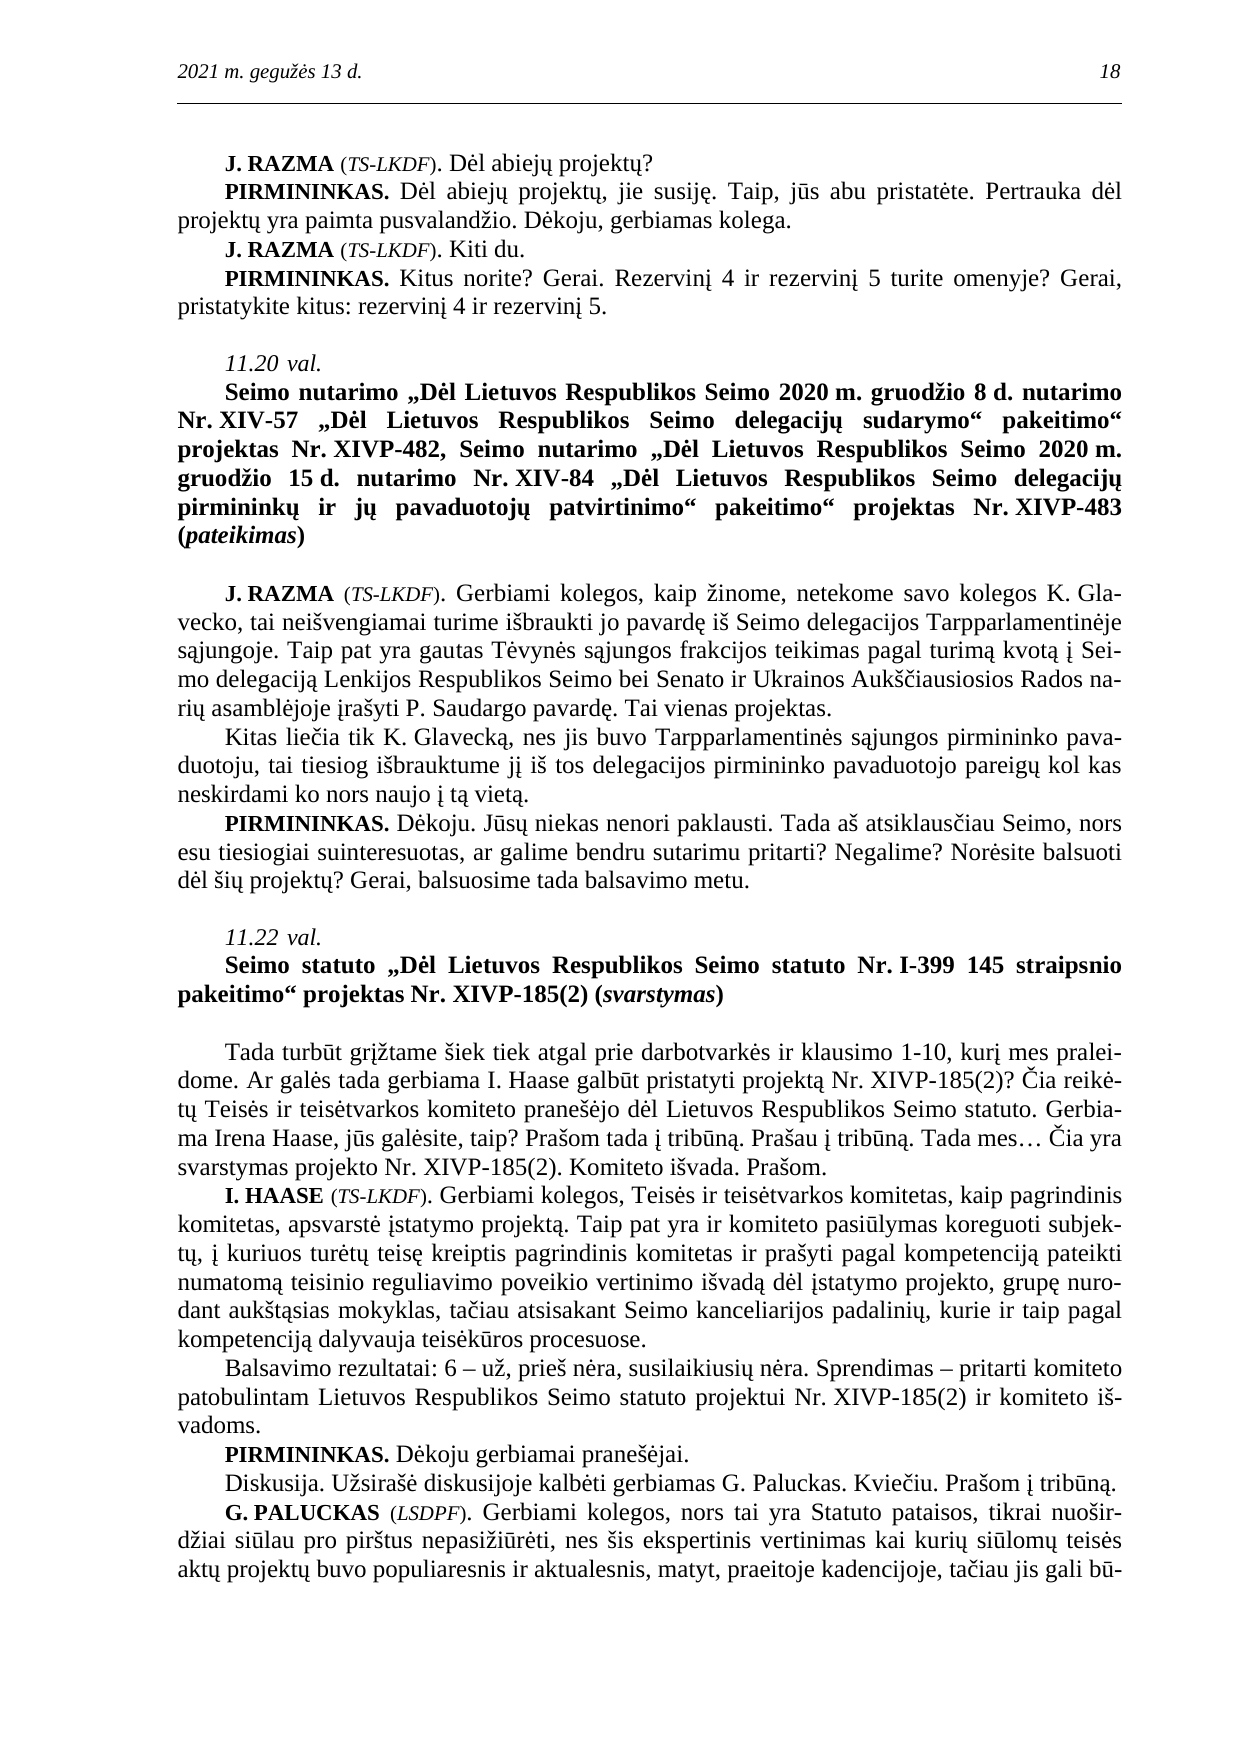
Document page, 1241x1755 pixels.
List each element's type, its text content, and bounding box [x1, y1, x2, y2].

text 11.22 val. [224, 923, 1122, 950]
text Dis­ku­si­ja. Už­si­ra­šė dis­ku­si­jo­je kal­bė­ti ger­bia­mas G. Pa­luc­kas. Kvie­čiu. Pra­šom į tri­bū­ną. [177, 1468, 1122, 1497]
text Sei­mo nu­ta­ri­mo „Dėl Lie­tu­vos Res­pub­li­kos Sei­mo 2020 m. gruo­džio 8 d. nu­ta­ri­mo Nr. XIV-57 „Dėl Lie­tu­vos Res­pub­li­kos Sei­mo de­le­ga­ci­jų su­da­ry­mo“ pa­kei­ti­mo“ projektas Nr. XIVP-482, Sei­mo nu­ta­ri­mo „Dėl Lie­tu­vos Res­pub­li­kos Sei­mo 2020 m. gruo­džio 15 d. nu­ta­ri­mo Nr. XIV-84 „Dėl Lie­tu­vos Res­pub­li­kos Sei­mo de­le­ga­ci­jų pirminin­kų ir jų pa­va­duo­to­jų pa­tvir­ti­ni­mo“ pa­kei­ti­mo“ pro­jek­tas Nr. XIVP-483 (pateiki­mas) [177, 377, 1122, 549]
text Sei­mo sta­tu­to „Dėl Lie­tu­vos Res­pub­li­kos Sei­mo sta­tu­to Nr. I-399 145 straips­nio pakei­ti­mo“ pro­jek­tas Nr. XIVP-185(2) (svars­ty­mas) [177, 950, 1122, 1008]
text 11.20 val. [224, 349, 1122, 377]
text PIRMININKAS. Dė­ko­ju. Jū­sų nie­kas ne­no­ri pa­klaus­ti. Ta­da aš at­si­klaus­čiau Sei­mo, nors esu tie­sio­giai su­in­te­re­suo­tas, ar ga­li­me ben­dru su­ta­ri­mu pri­tar­ti? Ne­ga­li­me? No­rė­si­te bal­suo­ti dėl šių pro­jek­tų? Ge­rai, bal­suo­si­me ta­da bal­sa­vi­mo me­tu. [177, 808, 1122, 894]
text J. RAZMA (TS-LKDF). Dėl abie­jų pro­jek­tų? [177, 148, 1122, 176]
text J. RAZMA (TS-LKDF). Ger­bia­mi ko­le­gos, kaip ži­no­me, ne­te­ko­me sa­vo ko­le­gos K. Gla­vec­ko, tai ne­iš­ven­gia­mai tu­ri­me iš­brauk­ti jo pa­var­dę iš Sei­mo de­le­ga­ci­jos Tarp­par­la­men­ti­nė­je są­jun­go­je. Taip pat yra gau­tas Tė­vy­nės są­jun­gos frak­ci­jos tei­ki­mas pa­gal tu­ri­mą kvo­tą į Sei­mo de­le­ga­ci­ją Len­ki­jos Res­pub­li­kos Sei­mo bei Se­na­to ir Uk­rai­nos Aukš­čiau­sio­sios Ra­dos na­rių asam­blė­jo­je įra­šy­ti P. Sau­dar­go pa­var­dę. Tai vie­nas pro­jek­tas. [177, 578, 1122, 722]
text Ki­tas lie­čia tik K. Gla­vec­ką, nes jis bu­vo Tarp­par­la­men­ti­nės są­jun­gos pir­mi­nin­ko pa­va­duo­to­ju, tai tie­siog iš­brauk­tu­me jį iš tos de­le­ga­ci­jos pir­mi­nin­ko pa­va­duo­to­jo pa­rei­gų kol kas ne­skir­da­mi ko nors nau­jo į tą vie­tą. [177, 722, 1122, 808]
text J. RAZMA (TS-LKDF). Ki­ti du. [177, 234, 1122, 263]
text PIRMININKAS. Dė­ko­ju ger­bia­mai pra­ne­šė­jai. [177, 1439, 1122, 1468]
text Bal­sa­vi­mo re­zul­ta­tai: 6 – už, prieš nė­ra, su­si­lai­kiu­sių nė­ra. Spren­di­mas – pri­tar­ti ko­mi­te­to pa­to­bu­lin­tam Lie­tu­vos Res­pub­li­kos Sei­mo sta­tu­to pro­jek­tui Nr. XIVP-185(2) ir ko­mi­te­to iš­va­doms. [177, 1353, 1122, 1439]
text Ta­da tur­būt grįž­ta­me šiek tiek at­gal prie dar­bo­tvarkės ir klau­si­mo 1-10, ku­rį mes pra­lei­do­me. Ar ga­lės ta­da ger­bia­ma I. Ha­a­se gal­būt pri­sta­ty­ti pro­jek­tą Nr. XIVP-185(2)? Čia rei­kė­tų Tei­sės ir tei­sėt­var­kos ko­mi­te­to pra­ne­šė­jo dėl Lie­tu­vos Res­pub­li­kos Sei­mo sta­tu­to. Ger­bia­ma Ire­na Ha­a­se, jūs ga­lė­si­te, taip? Pra­šom ta­da į tri­bū­ną. Pra­šau į tri­bū­ną. Ta­da mes… Čia yra svars­ty­mas pro­jek­to Nr. XIVP-185(2). Ko­mi­te­to iš­va­da. Pra­šom. [177, 1037, 1122, 1180]
text PIRMININKAS. Dėl abie­jų pro­jek­tų, jie su­si­ję. Taip, jūs abu pri­sta­tė­te. Per­trau­ka dėl pro­jek­tų yra pa­im­ta pus­va­lan­džio. Dė­ko­ju, ger­bia­mas ko­le­ga. [177, 176, 1122, 234]
text PIRMININKAS. Ki­tus no­ri­te? Ge­rai. Re­zer­vi­nį 4 ir re­zer­vi­nį 5 tu­ri­te ome­ny­je? Ge­rai, pri­sta­ty­ki­te ki­tus: re­zer­vi­nį 4 ir re­zer­vi­nį 5. [177, 263, 1122, 320]
text G. PALUCKAS (LSDPF). Ger­bia­mi ko­le­gos, nors tai yra Sta­tu­to pa­tai­sos, tik­rai nuo­šir­džiai siū­lau pro pirš­tus ne­pa­si­žiū­rė­ti, nes šis eks­per­ti­nis ver­ti­ni­mas kai ku­rių siū­lo­mų tei­sės ak­tų pro­jek­tų bu­vo po­pu­lia­res­nis ir ak­tu­a­les­nis, ma­tyt, pra­ei­to­je ka­den­ci­jo­je, ta­čiau jis ga­li bū­ [177, 1497, 1122, 1583]
text I. HAASE (TS-LKDF). Ger­bia­mi ko­le­gos, Tei­sės ir tei­sėt­var­kos ko­mi­te­tas, kaip pa­grin­di­nis ko­mi­te­tas, ap­svars­tė įsta­ty­mo pro­jek­tą. Taip pat yra ir ko­mi­te­to pa­siū­ly­mas ko­re­guo­ti sub­jek­tų, į ku­riuos tu­rė­tų tei­sę kreip­tis pa­grin­di­nis ko­mi­te­tas ir pra­šy­ti pa­gal kom­pe­ten­ci­ją pa­teik­ti nu­ma­to­mą tei­si­nio re­gu­lia­vi­mo po­vei­kio ver­ti­ni­mo iš­va­dą dėl įsta­ty­mo pro­jek­to, gru­pę nu­ro­dant aukš­tą­sias mo­kyk­las, ta­čiau at­si­sa­kant Sei­mo kan­ce­lia­ri­jos pa­da­li­nių, ku­rie ir taip pa­gal kom­pe­ten­ci­ją da­ly­vau­ja tei­sė­kū­ros pro­ce­suo­se. [177, 1180, 1122, 1353]
